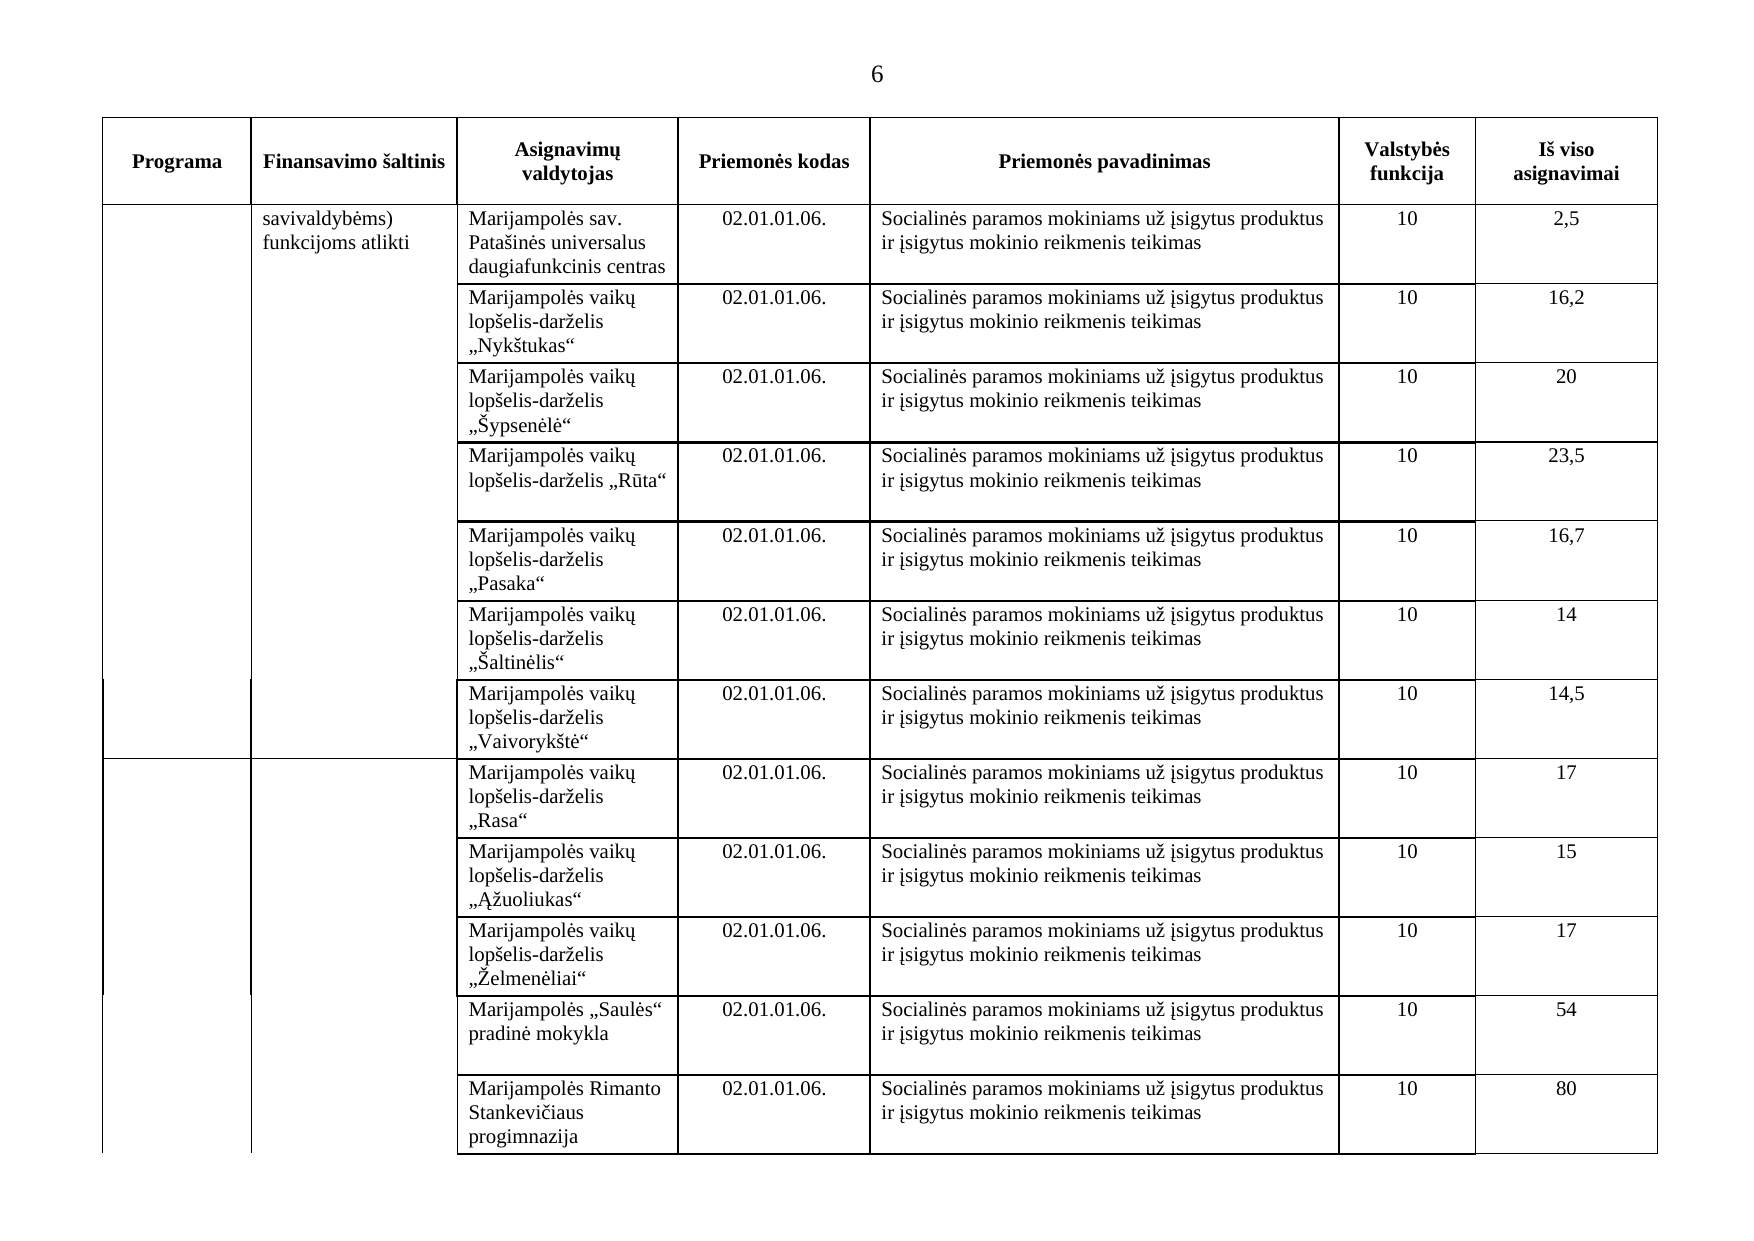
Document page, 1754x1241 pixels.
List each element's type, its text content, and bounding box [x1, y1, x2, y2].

table_cell Marijampolės vaikų lopšelis-darželis „Vaivorykštė“ [458, 681, 677, 758]
table_cell 02.01.01.06. [679, 364, 869, 441]
table_cell [252, 520, 457, 678]
table_cell 10 [1340, 918, 1475, 995]
table_cell [103, 520, 251, 678]
table_cell savivaldybėms) funkcijoms atlikti [252, 205, 457, 520]
table_cell Marijampolės vaikų lopšelis-darželis „Ąžuoliukas“ [458, 839, 677, 916]
table_cell 17 [1476, 759, 1657, 837]
table_cell [252, 916, 456, 995]
table_cell Marijampolės vaikų lopšelis-darželis „Želmenėliai“ [458, 918, 677, 995]
table_cell 10 [1340, 285, 1475, 362]
table_cell Marijampolės vaikų lopšelis-darželis „Nykštukas“ [458, 285, 677, 362]
table_cell Socialinės paramos mokiniams už įsigytus produktus ir įsigytus mokinio reikmenis teikimas [871, 205, 1338, 283]
table_cell 10 [1340, 364, 1475, 441]
table_cell 10 [1340, 1076, 1475, 1153]
table_cell 16,7 [1476, 521, 1657, 599]
table_cell 14 [1476, 601, 1657, 678]
table_cell 02.01.01.06. [679, 760, 869, 837]
table_header Iš viso asignavimai [1476, 118, 1657, 204]
table_cell Socialinės paramos mokiniams už įsigytus produktus ir įsigytus mokinio reikmenis teikimas [871, 364, 1338, 441]
table_cell 02.01.01.06. [679, 285, 869, 362]
table_cell Marijampolės „Saulės“ pradinė mokykla [458, 997, 677, 1074]
table_cell [104, 837, 250, 916]
table_cell Marijampolės Rimanto Stankevičiaus progimnazija [458, 1076, 677, 1153]
table_cell Marijampolės vaikų lopšelis-darželis „Rūta“ [458, 444, 677, 520]
table_cell [104, 759, 250, 837]
table_cell 15 [1476, 838, 1657, 916]
table_cell Marijampolės vaikų lopšelis-darželis „Šaltinėlis“ [458, 602, 677, 678]
table_cell 02.01.01.06. [679, 839, 869, 916]
table_cell Socialinės paramos mokiniams už įsigytus produktus ir įsigytus mokinio reikmenis teikimas [871, 760, 1338, 837]
table_cell 10 [1340, 839, 1475, 916]
table_cell Marijampolės vaikų lopšelis-darželis „Pasaka“ [458, 523, 677, 599]
table_cell 23,5 [1476, 443, 1657, 520]
table_header Priemonės pavadinimas [871, 118, 1338, 204]
table_cell 16,2 [1476, 284, 1657, 362]
table_header Asignavimų valdytojas [458, 118, 677, 204]
table_cell 02.01.01.06. [679, 602, 869, 678]
table_cell [252, 759, 456, 837]
table_cell 10 [1340, 681, 1475, 758]
table_cell 02.01.01.06. [679, 1076, 869, 1153]
table_cell 02.01.01.06. [679, 444, 869, 520]
table_cell Marijampolės vaikų lopšelis-darželis „Rasa“ [458, 760, 677, 837]
table_cell [104, 916, 250, 995]
table_cell [252, 679, 456, 758]
table_cell Socialinės paramos mokiniams už įsigytus produktus ir įsigytus mokinio reikmenis teikimas [871, 839, 1338, 916]
table_cell 17 [1476, 917, 1657, 995]
table_cell 54 [1476, 996, 1657, 1074]
table_cell [104, 679, 250, 758]
table_cell 02.01.01.06. [679, 681, 869, 758]
table_cell Socialinės paramos mokiniams už įsigytus produktus ir įsigytus mokinio reikmenis teikimas [871, 1076, 1338, 1153]
table_header Programa [103, 118, 250, 204]
table_cell Socialinės paramos mokiniams už įsigytus produktus ir įsigytus mokinio reikmenis teikimas [871, 918, 1338, 995]
table_cell 10 [1340, 523, 1475, 599]
table_cell Marijampolės vaikų lopšelis-darželis „Šypsenėlė“ [458, 364, 677, 441]
table_cell 10 [1340, 760, 1475, 837]
table_cell [103, 995, 251, 1153]
table_cell 10 [1340, 205, 1475, 283]
table_cell Socialinės paramos mokiniams už įsigytus produktus ir įsigytus mokinio reikmenis teikimas [871, 602, 1338, 678]
table_cell [252, 837, 456, 916]
table_cell 02.01.01.06. [679, 997, 869, 1074]
table_cell 02.01.01.06. [679, 523, 869, 599]
table_cell [252, 995, 457, 1153]
table_cell 20 [1476, 363, 1657, 441]
table_cell 2,5 [1476, 205, 1657, 283]
table_cell 02.01.01.06. [679, 918, 869, 995]
table_cell [103, 205, 251, 520]
table_cell 80 [1476, 1075, 1657, 1153]
table_header Valstybės funkcija [1340, 118, 1475, 204]
table_cell 10 [1340, 997, 1475, 1074]
table_header Finansavimo šaltinis [252, 118, 456, 204]
table_header Priemonės kodas [679, 118, 869, 204]
table_cell Socialinės paramos mokiniams už įsigytus produktus ir įsigytus mokinio reikmenis teikimas [871, 523, 1338, 599]
table_cell 10 [1340, 444, 1475, 520]
table_cell 02.01.01.06. [679, 205, 869, 283]
table_cell Marijampolės sav. Patašinės universalus daugiafunkcinis centras [458, 205, 677, 283]
table_cell 14,5 [1476, 680, 1657, 758]
table_cell Socialinės paramos mokiniams už įsigytus produktus ir įsigytus mokinio reikmenis teikimas [871, 285, 1338, 362]
table_cell Socialinės paramos mokiniams už įsigytus produktus ir įsigytus mokinio reikmenis teikimas [871, 444, 1338, 520]
table_cell Socialinės paramos mokiniams už įsigytus produktus ir įsigytus mokinio reikmenis teikimas [871, 997, 1338, 1074]
table_cell Socialinės paramos mokiniams už įsigytus produktus ir įsigytus mokinio reikmenis teikimas [871, 681, 1338, 758]
table_cell 10 [1340, 602, 1475, 678]
